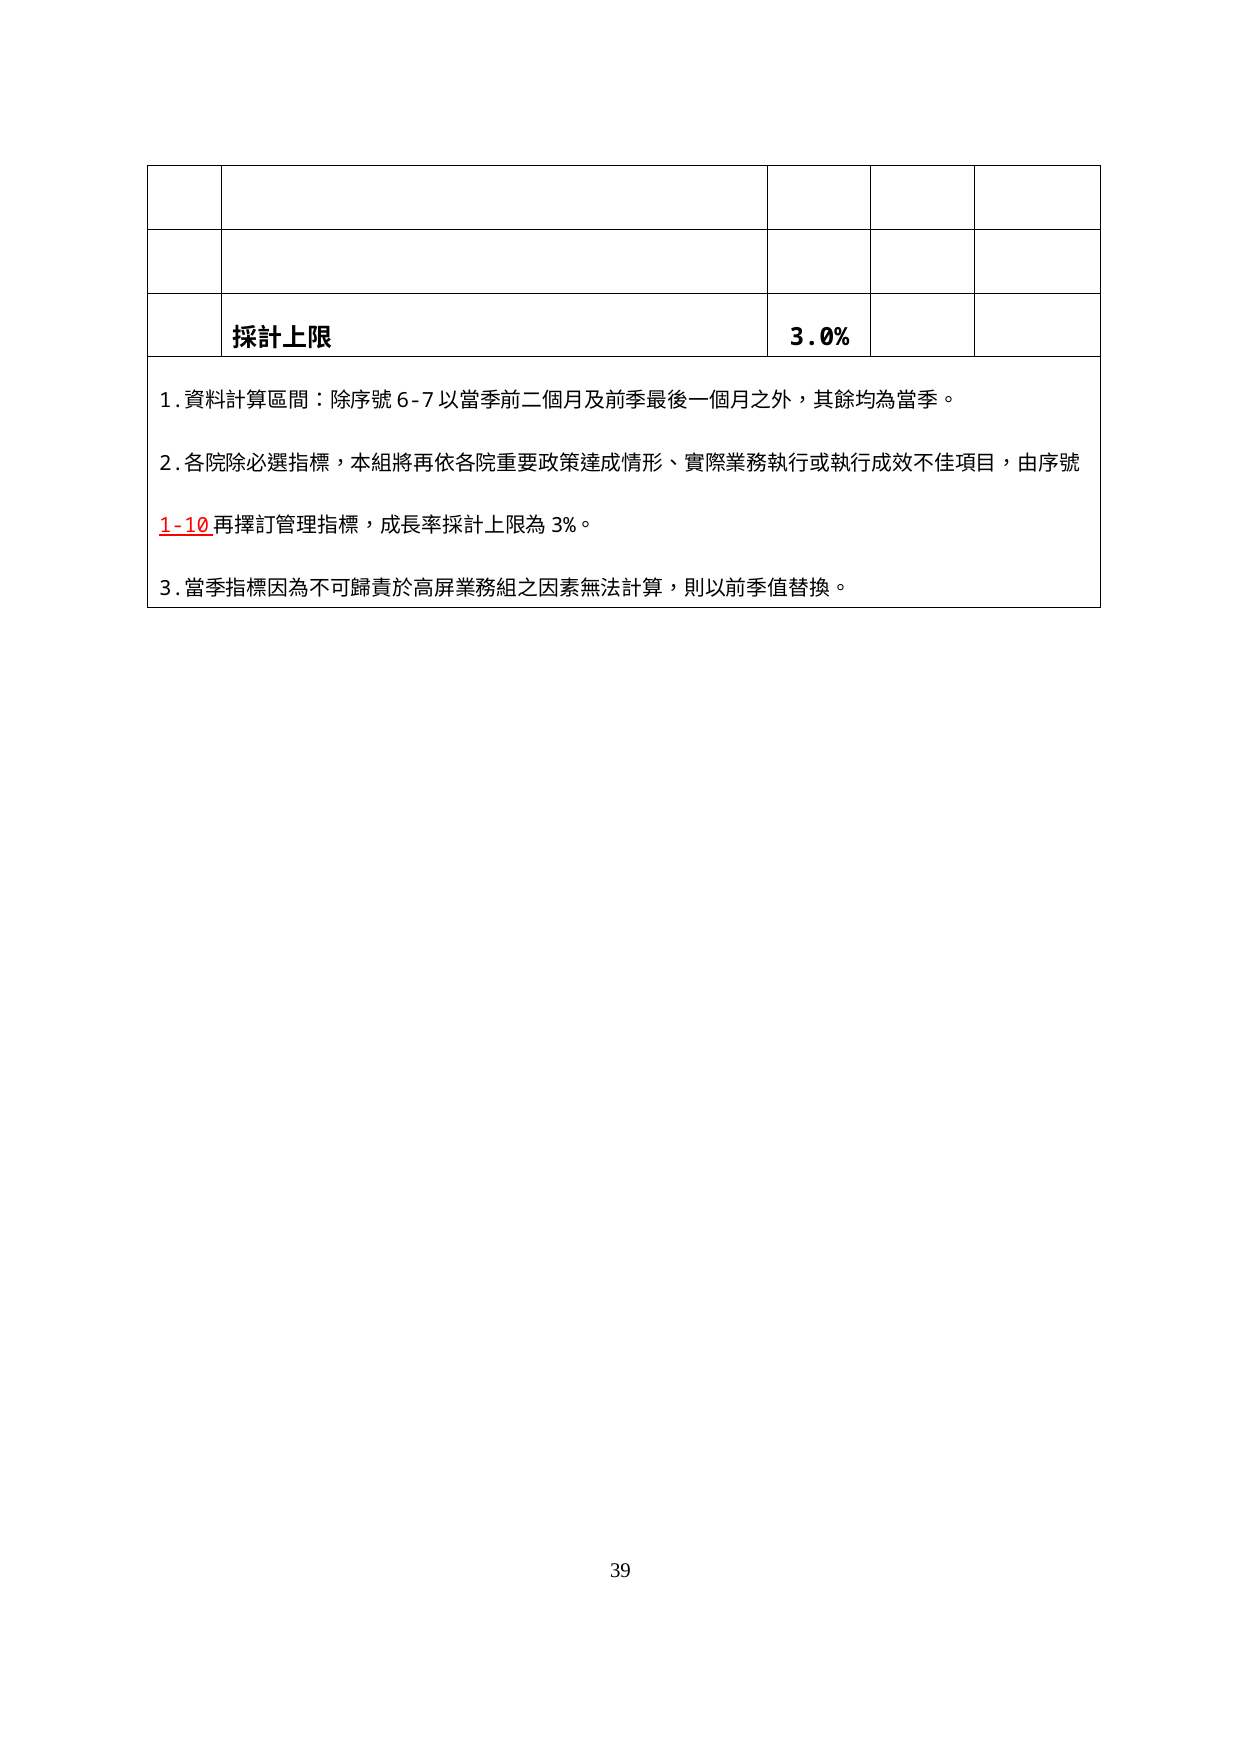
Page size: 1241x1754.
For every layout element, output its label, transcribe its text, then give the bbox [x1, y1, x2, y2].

table_cell [768, 230, 870, 292]
table_cell 採計上限 [222, 294, 767, 356]
table_cell [768, 166, 870, 229]
table_cell [871, 230, 974, 292]
table_cell [222, 230, 767, 292]
table_cell [975, 166, 1100, 229]
table_cell [148, 294, 221, 356]
table_cell [975, 294, 1100, 356]
table_cell 1.資料計算區間：除序號6-7以當季前二個月及前季最後一個月之外，其餘均為當季。 2.各院除必選指標，本組將再依各院重要政策達成情形、實際業務執行或執行成效不佳項目，由序號1-10再擇訂管理指標，成長率採計上限為3%。 3.當季指標因為不可歸責於高屏業務組之因素無法計算，則以前季值替換。 [148, 357, 1100, 607]
table_cell [148, 230, 221, 292]
table_cell [871, 294, 974, 356]
table_cell [222, 166, 767, 229]
table_cell 3.0% [768, 294, 870, 356]
table_cell [975, 230, 1100, 292]
table_cell [871, 166, 974, 229]
table_cell [148, 166, 221, 229]
